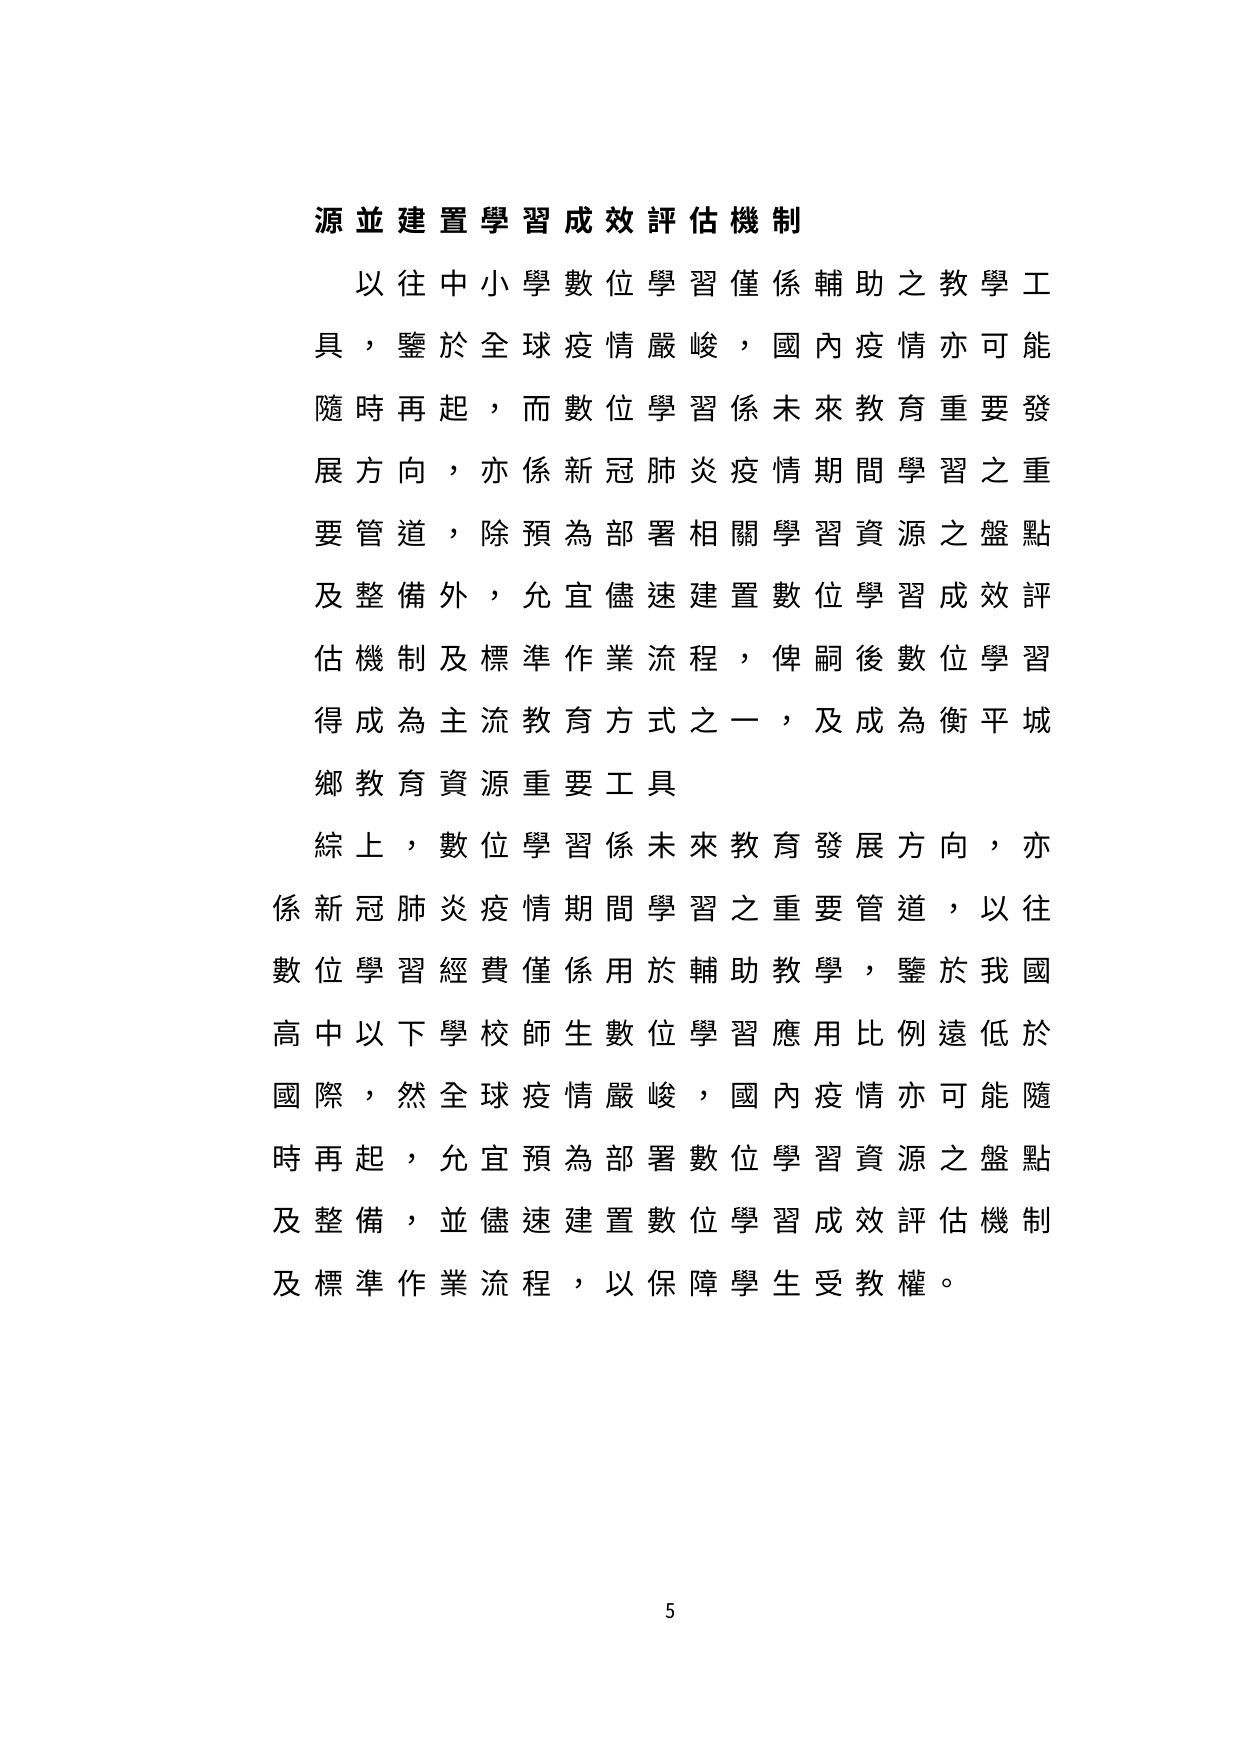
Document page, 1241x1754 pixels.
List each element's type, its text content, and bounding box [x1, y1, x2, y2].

text 源並建置學習成效評估機制 [242, 177, 1058, 240]
text 綜上，數位學習係未來教育發展方向，亦係新冠肺炎疫情期間學習之重要管道，以往數位學習經費僅係用於輔助教學，鑒於我國高中以下學校師生數位學習應用比例遠低於國際，然全球疫情嚴峻，國內疫情亦可能隨時再起，允宜預為部署數位學習資源之盤點及整備，並儘速建置數位學習成效評估機制及標準作業流程，以保障學生受教權。 [242, 802, 1058, 1302]
text 以往中小學數位學習僅係輔助之教學工具，鑒於全球疫情嚴峻，國內疫情亦可能隨時再起，而數位學習係未來教育重要發展方向，亦係新冠肺炎疫情期間學習之重要管道，除預為部署相關學習資源之盤點及整備外，允宜儘速建置數位學習成效評估機制及標準作業流程，俾嗣後數位學習得成為主流教育方式之一，及成為衡平城鄉教育資源重要工具 [271, 240, 1058, 802]
